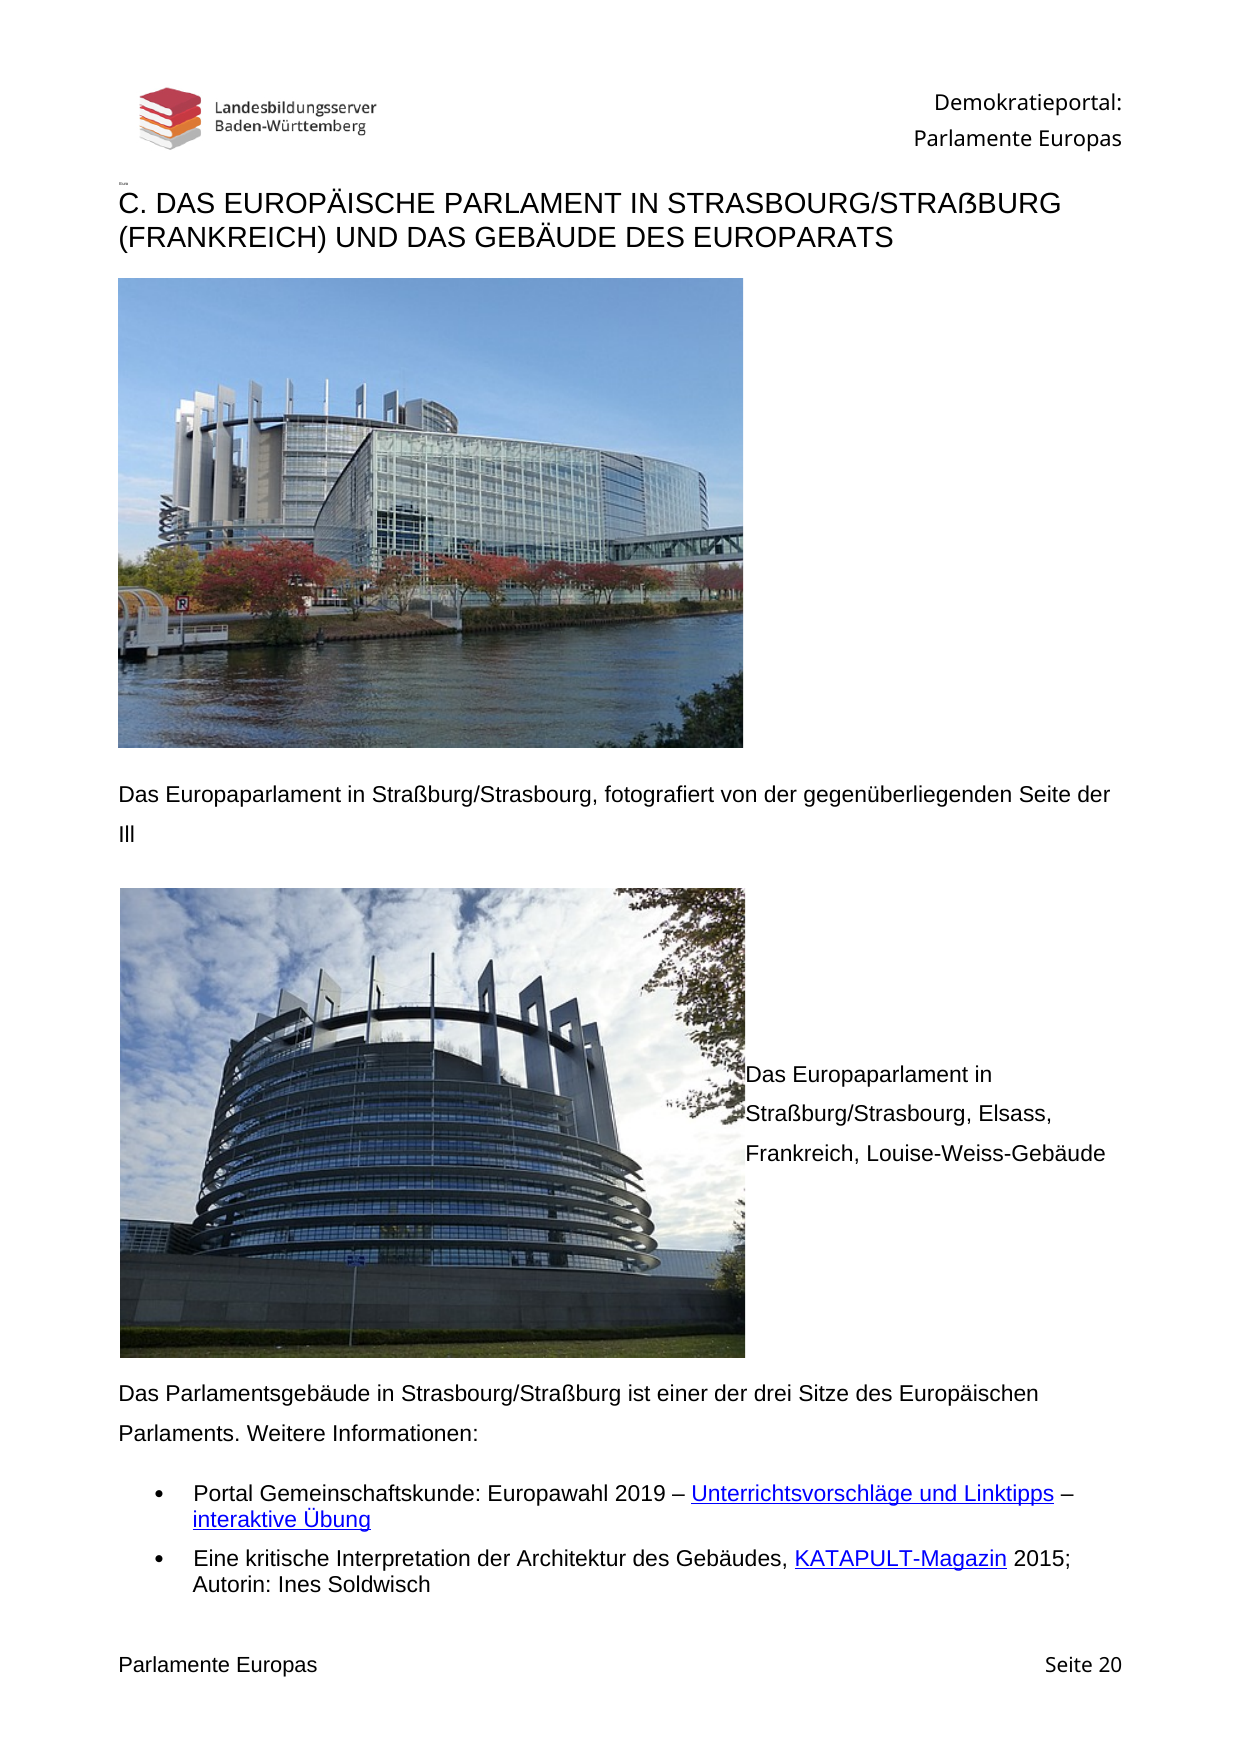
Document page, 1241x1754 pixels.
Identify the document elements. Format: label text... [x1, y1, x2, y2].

picture [129, 76, 380, 157]
list Eine kritische Interpretation der Architektur des Gebäudes, KATAPULT-Magazin 2015; Autorin: Ines Soldwisch [155, 1545, 1122, 1598]
picture [118, 278, 744, 748]
picture [120, 888, 745, 1358]
subtitle C. Das Europäische Parlament in Strasbourg/Straßburg (Frankreich) und das Gebäude des Europarats [118, 186, 1122, 253]
text Das Parlamentsgebäude in Strasbourg/Straßburg ist einer der drei Sitze des Europäischen Parlaments. Weitere Informationen: [118, 1380, 1122, 1446]
text Das Europaparlament in Straßburg/Strasbourg, Elsass, Frankreich, Louise-Weiss-Gebäude [745, 1061, 1122, 1166]
list Portal Gemeinschaftskunde: Europawahl 2019 – Unterrichtsvorschläge und Linktipps – interaktive Übung [155, 1480, 1122, 1533]
text Das Europaparlament in Straßburg/Strasbourg, fotografiert von der gegenüberliegenden Seite der Ill [118, 781, 1122, 847]
